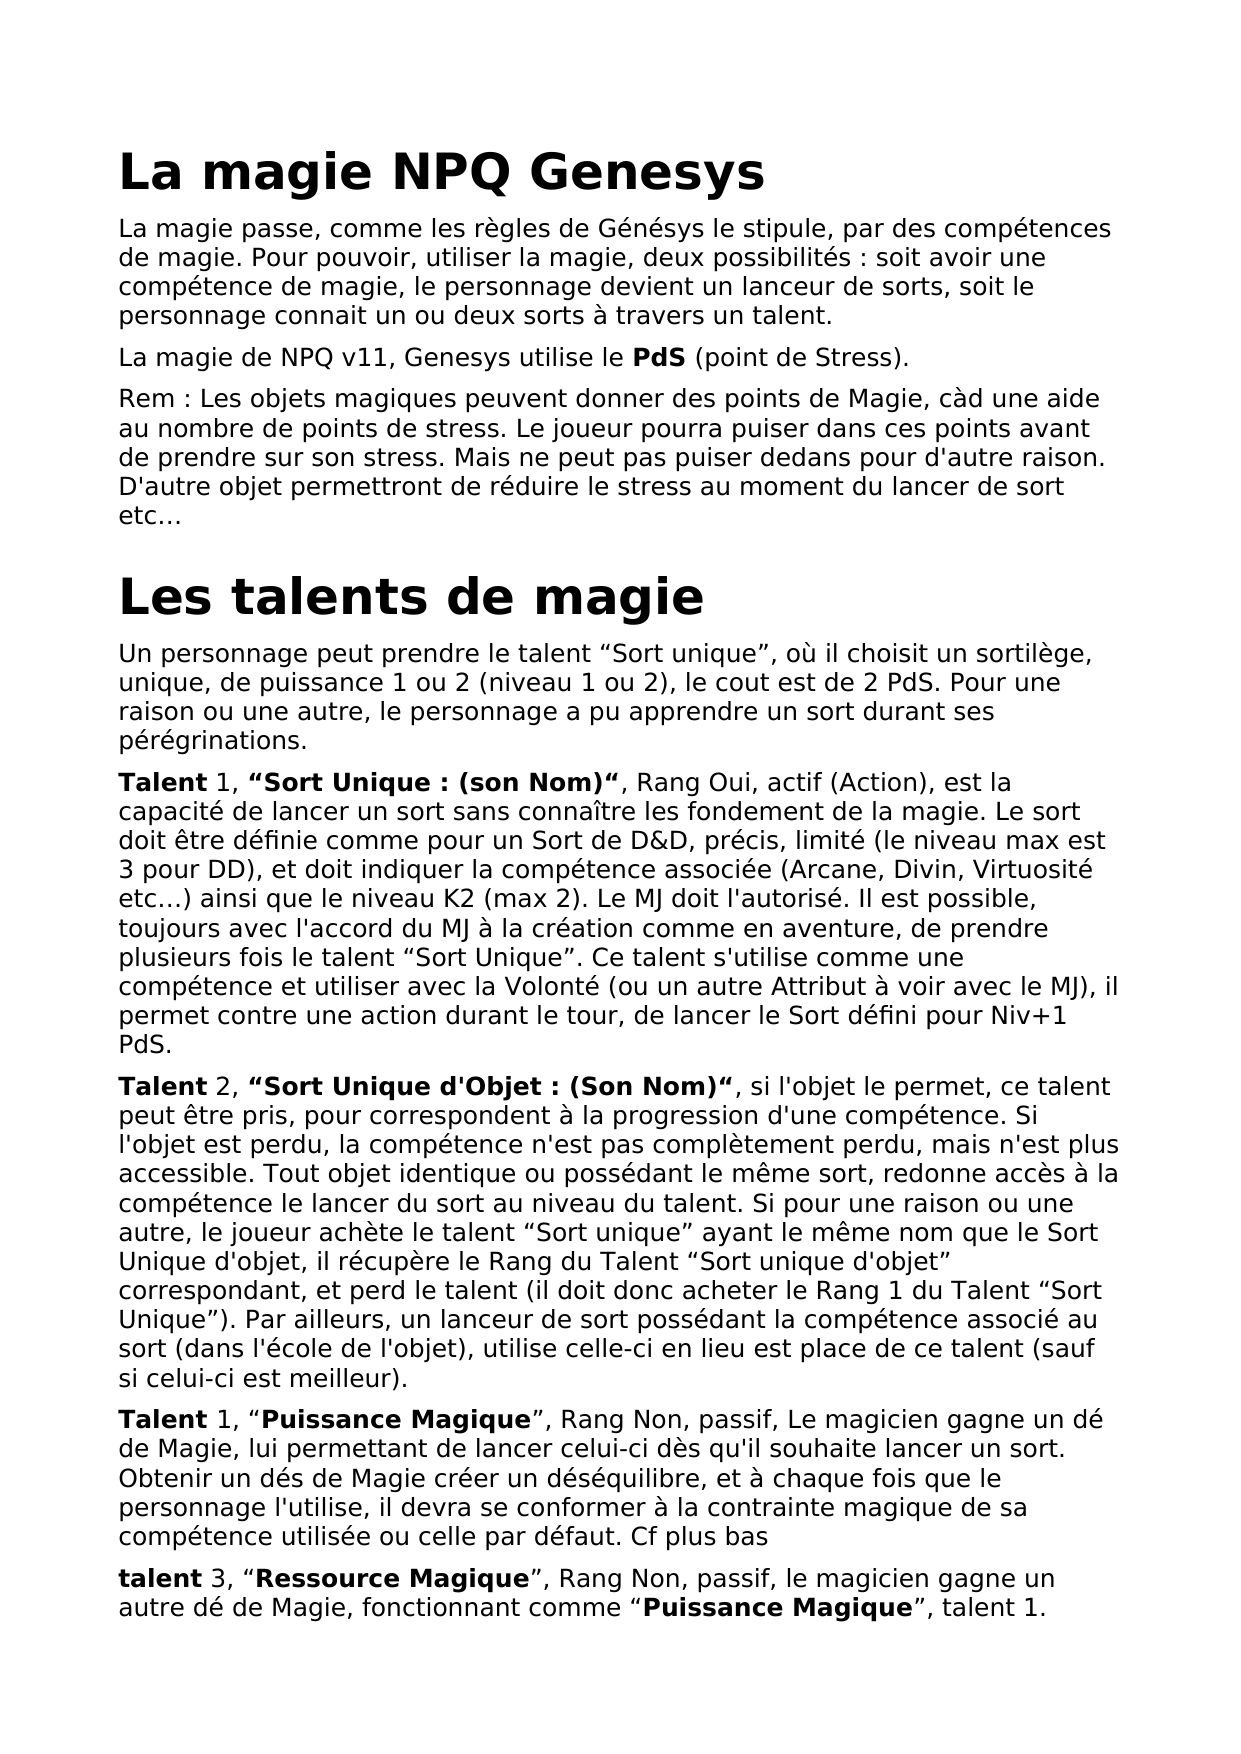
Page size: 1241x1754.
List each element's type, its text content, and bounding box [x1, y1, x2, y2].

text Rem : Les objets magiques peuvent donner des points de Magie, càd une aide au nombre de points de stress. Le joueur pourra puiser dans ces points avant de prendre sur son stress. Mais ne peut pas puiser dedans pour d'autre raison. D'autre objet permettront de réduire le stress au moment du lancer de sort etc… [118, 385, 1122, 531]
subtitle La magie NPQ Genesys [118, 143, 1122, 201]
text talent 3, “Ressource Magique”, Rang Non, passif, le magicien gagne un autre dé de Magie, fonctionnant comme “Puissance Magique”, talent 1. [118, 1564, 1122, 1622]
text Talent 1, “Sort Unique : (son Nom)“, Rang Oui, actif (Action), est la capacité de lancer un sort sans connaître les fondement de la magie. Le sort doit être définie comme pour un Sort de D&D, précis, limité (le niveau max est 3 pour DD), et doit indiquer la compétence associée (Arcane, Divin, Virtuosité etc…) ainsi que le niveau K2 (max 2). Le MJ doit l'autorisé. Il est possible, toujours avec l'accord du MJ à la création comme en aventure, de prendre plusieurs fois le talent “Sort Unique”. Ce talent s'utilise comme une compétence et utiliser avec la Volonté (ou un autre Attribut à voir avec le MJ), il permet contre une action durant le tour, de lancer le Sort défini pour Niv+1 PdS. [118, 768, 1122, 1059]
text Talent 1, “Puissance Magique”, Rang Non, passif, Le magicien gagne un dé de Magie, lui permettant de lancer celui-ci dès qu'il souhaite lancer un sort. Obtenir un dés de Magie créer un déséquilibre, et à chaque fois que le personnage l'utilise, il devra se conformer à la contrainte magique de sa compétence utilisée ou celle par défaut. Cf plus bas [118, 1405, 1122, 1551]
text Un personnage peut prendre le talent “Sort unique”, où il choisit un sortilège, unique, de puissance 1 ou 2 (niveau 1 ou 2), le cout est de 2 PdS. Pour une raison ou une autre, le personnage a pu apprendre un sort durant ses pérégrinations. [118, 639, 1122, 755]
text La magie de NPQ v11, Genesys utilise le PdS (point de Stress). [118, 343, 1122, 372]
text La magie passe, comme les règles de Génésys le stipule, par des compétences de magie. Pour pouvoir, utiliser la magie, deux possibilités : soit avoir une compétence de magie, le personnage devient un lanceur de sorts, soit le personnage connait un ou deux sorts à travers un talent. [118, 214, 1122, 331]
subtitle Les talents de magie [118, 568, 1122, 626]
text Talent 2, “Sort Unique d'Objet : (Son Nom)“, si l'objet le permet, ce talent peut être pris, pour correspondent à la progression d'une compétence. Si l'objet est perdu, la compétence n'est pas complètement perdu, mais n'est plus accessible. Tout objet identique ou possédant le même sort, redonne accès à la compétence le lancer du sort au niveau du talent. Si pour une raison ou une autre, le joueur achète le talent “Sort unique” ayant le même nom que le Sort Unique d'objet, il récupère le Rang du Talent “Sort unique d'objet” correspondant, et perd le talent (il doit donc acheter le Rang 1 du Talent “Sort Unique”). Par ailleurs, un lanceur de sort possédant la compétence associé au sort (dans l'école de l'objet), utilise celle-ci en lieu est place de ce talent (sauf si celui-ci est meilleur). [118, 1072, 1122, 1393]
